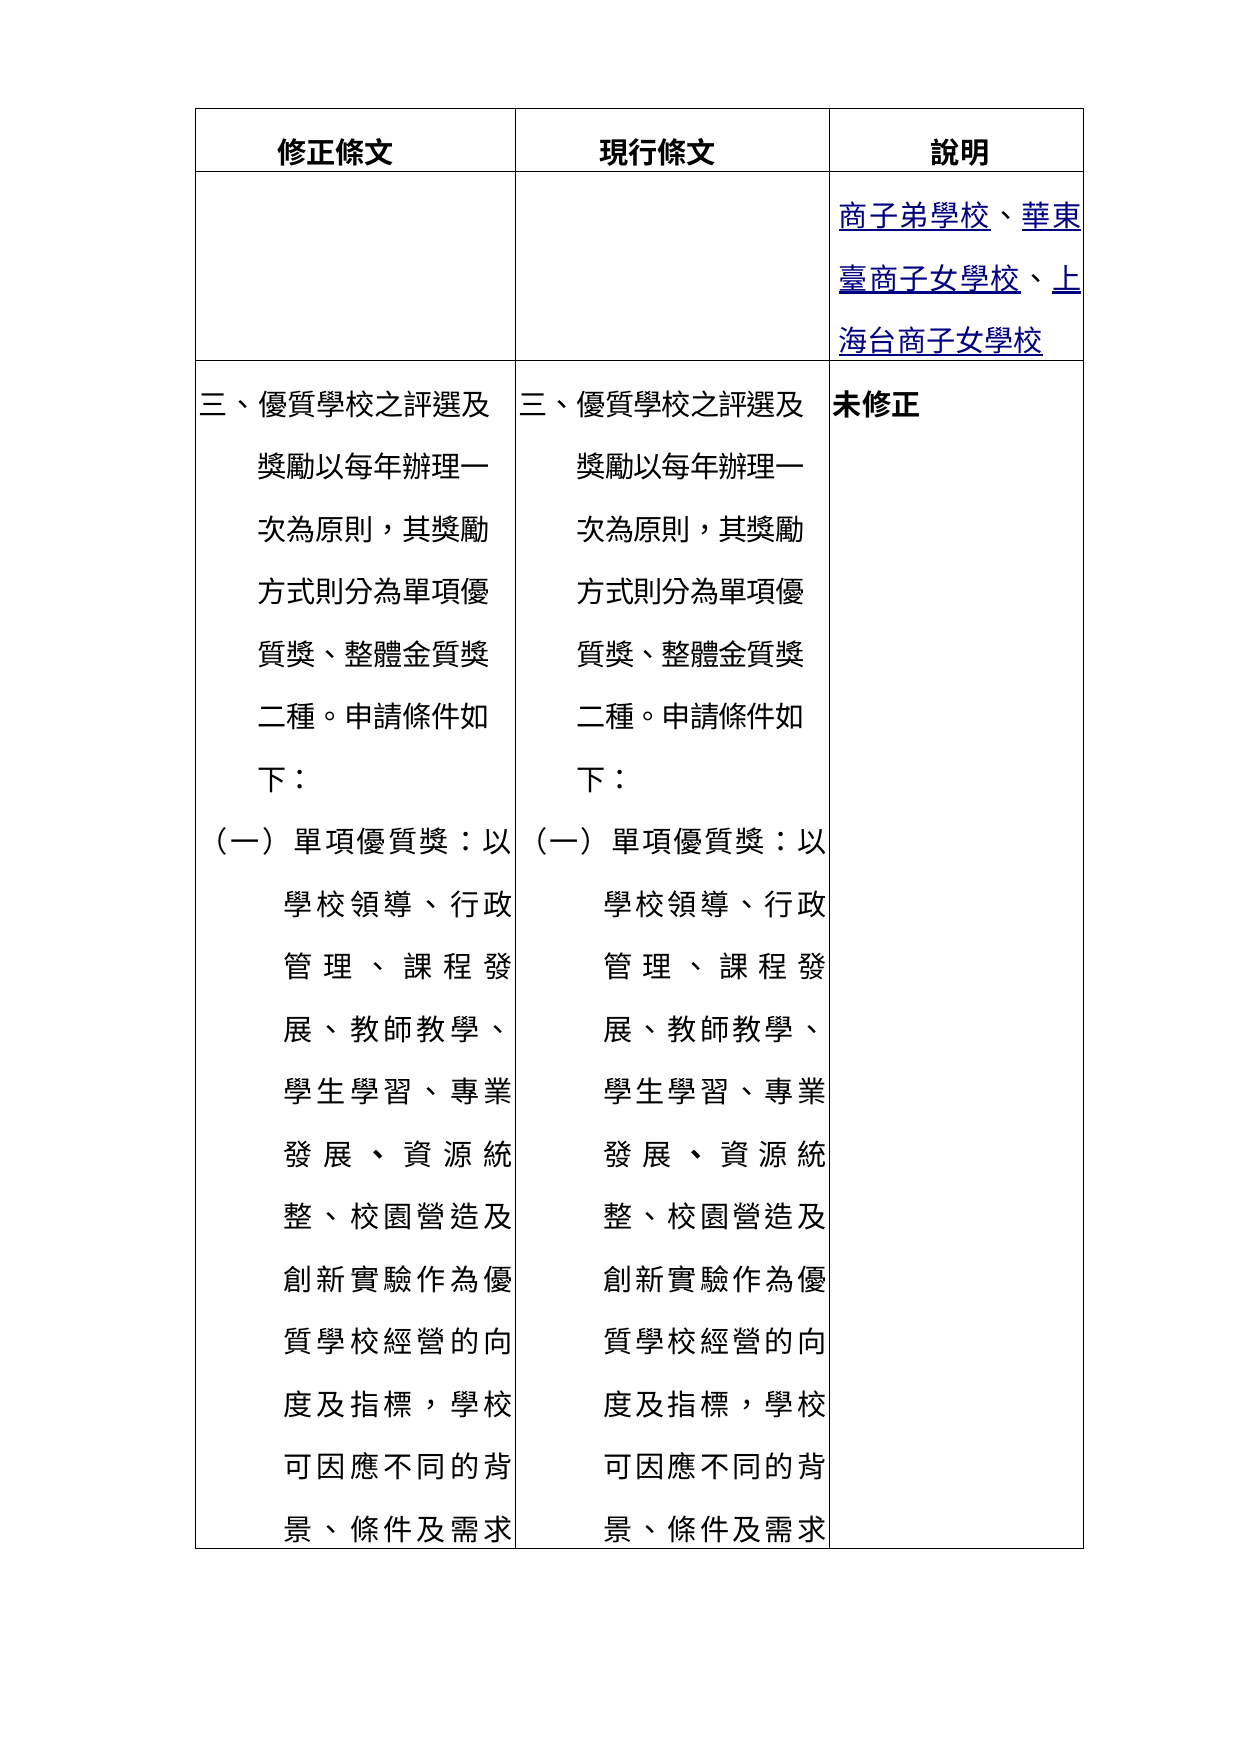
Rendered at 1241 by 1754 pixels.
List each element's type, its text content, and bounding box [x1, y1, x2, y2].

table_header 說明 [830, 109, 1083, 171]
table_cell 三、優質學校之評選及獎勵以每年辦理一次為原則，其獎勵方式則分為單項優質獎、整體金質獎二種。申請條件如下： （一）單項優質獎：以學校領導、行政管理、課程發展、教師教學、學生學習、專業發展、資源統整、校園營造及創新實驗作為優質學校經營的向度及指標，學校可因應不同的背景、條件及需求 [516, 361, 829, 1548]
table_header 現行條文 [516, 109, 829, 171]
table_cell [516, 172, 829, 360]
table_cell 未修正 [830, 361, 1083, 1548]
table_cell 商子弟學校、華東臺商子女學校、上海台商子女學校 [830, 172, 1083, 360]
table_header 修正條文 [196, 109, 515, 171]
table_cell [196, 172, 515, 360]
table_cell 三、優質學校之評選及獎勵以每年辦理一次為原則，其獎勵方式則分為單項優質獎、整體金質獎二種。申請條件如下： （一）單項優質獎：以學校領導、行政管理、課程發展、教師教學、學生學習、專業發展、資源統整、校園營造及創新實驗作為優質學校經營的向度及指標，學校可因應不同的背景、條件及需求 [196, 361, 515, 1548]
